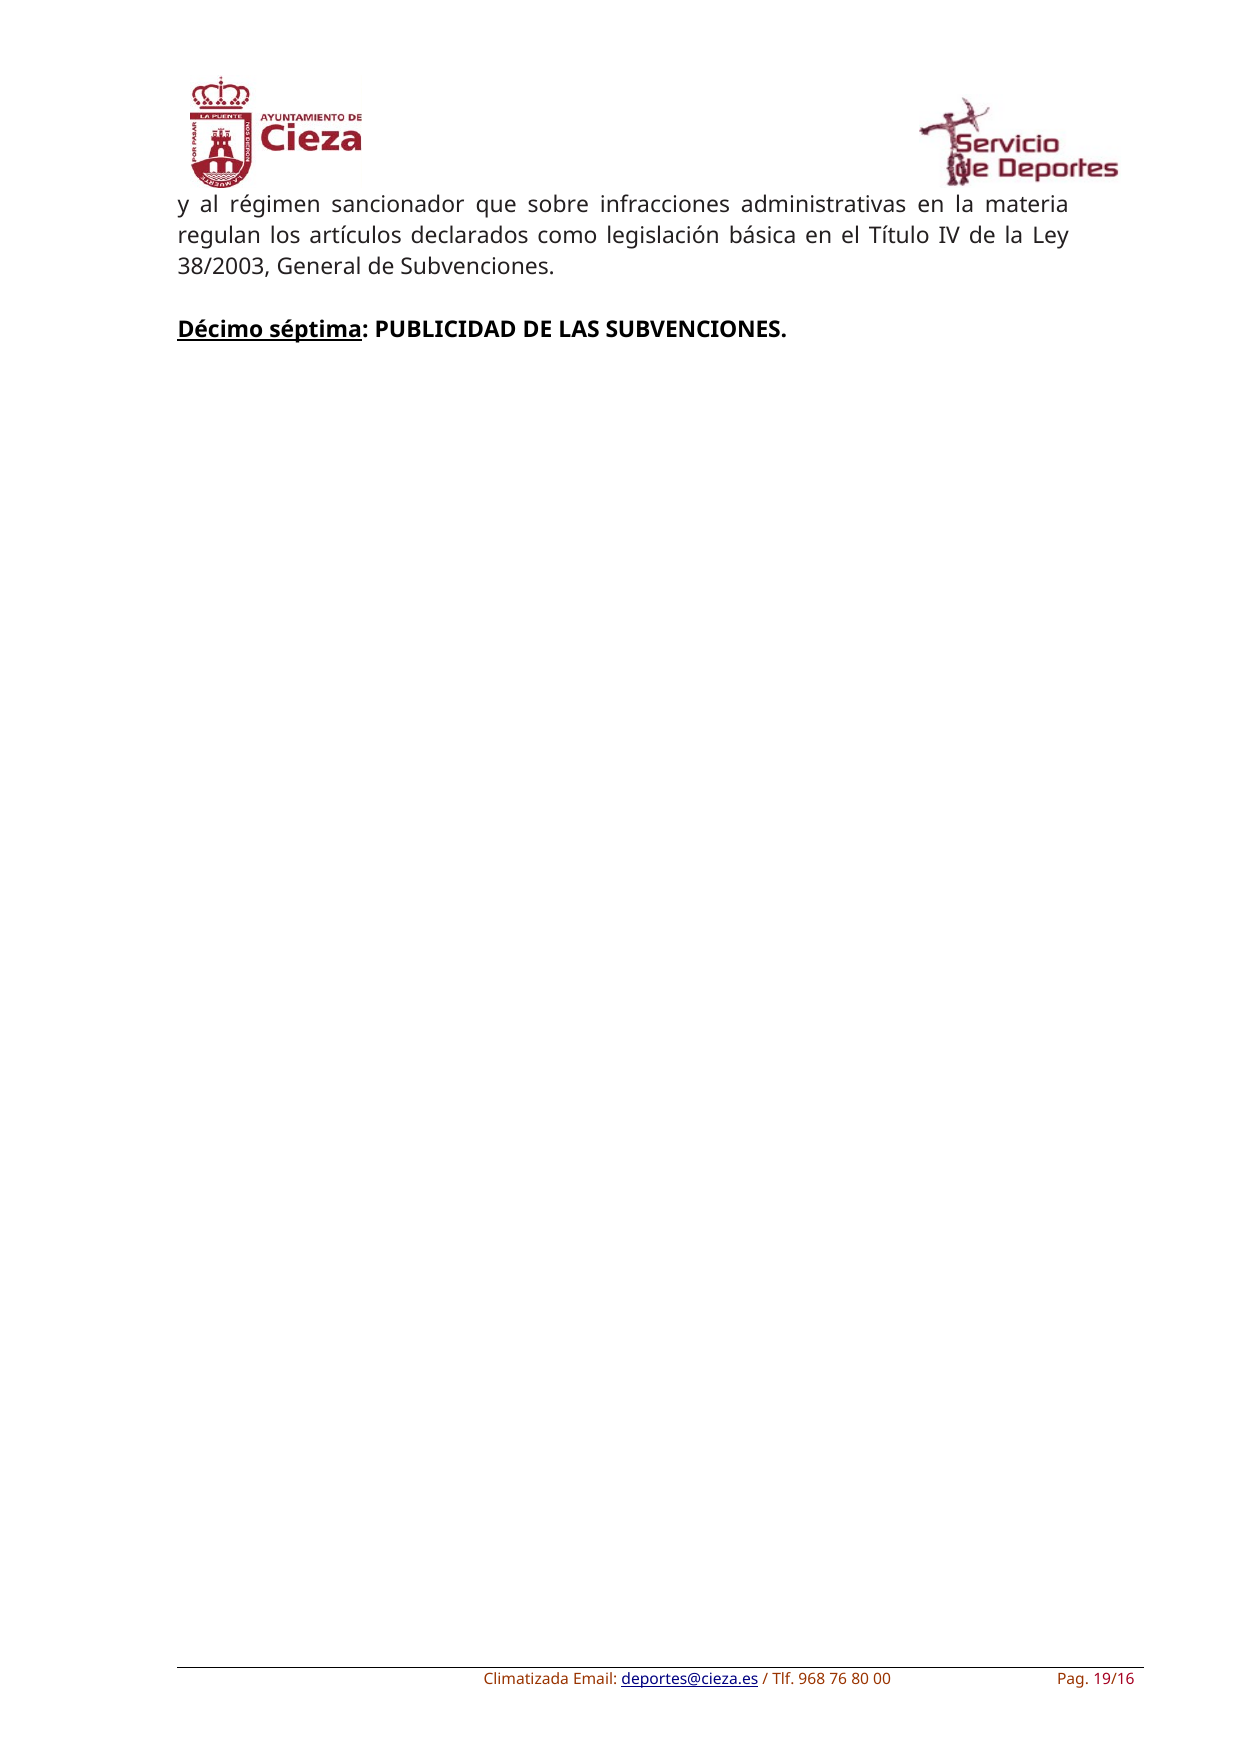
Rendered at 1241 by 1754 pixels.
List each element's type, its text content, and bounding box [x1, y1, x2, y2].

text y al régimen sancionador que sobre infracciones administrativas en la materia regulan los artículos declarados como legislación básica en el Título IV de la Ley 38/2003, General de Subvenciones. [177, 187, 1070, 281]
picture [919, 94, 1122, 188]
picture [190, 75, 362, 187]
subtitle Décimo séptima: PUBLICIDAD DE LAS SUBVENCIONES. [177, 312, 1184, 344]
